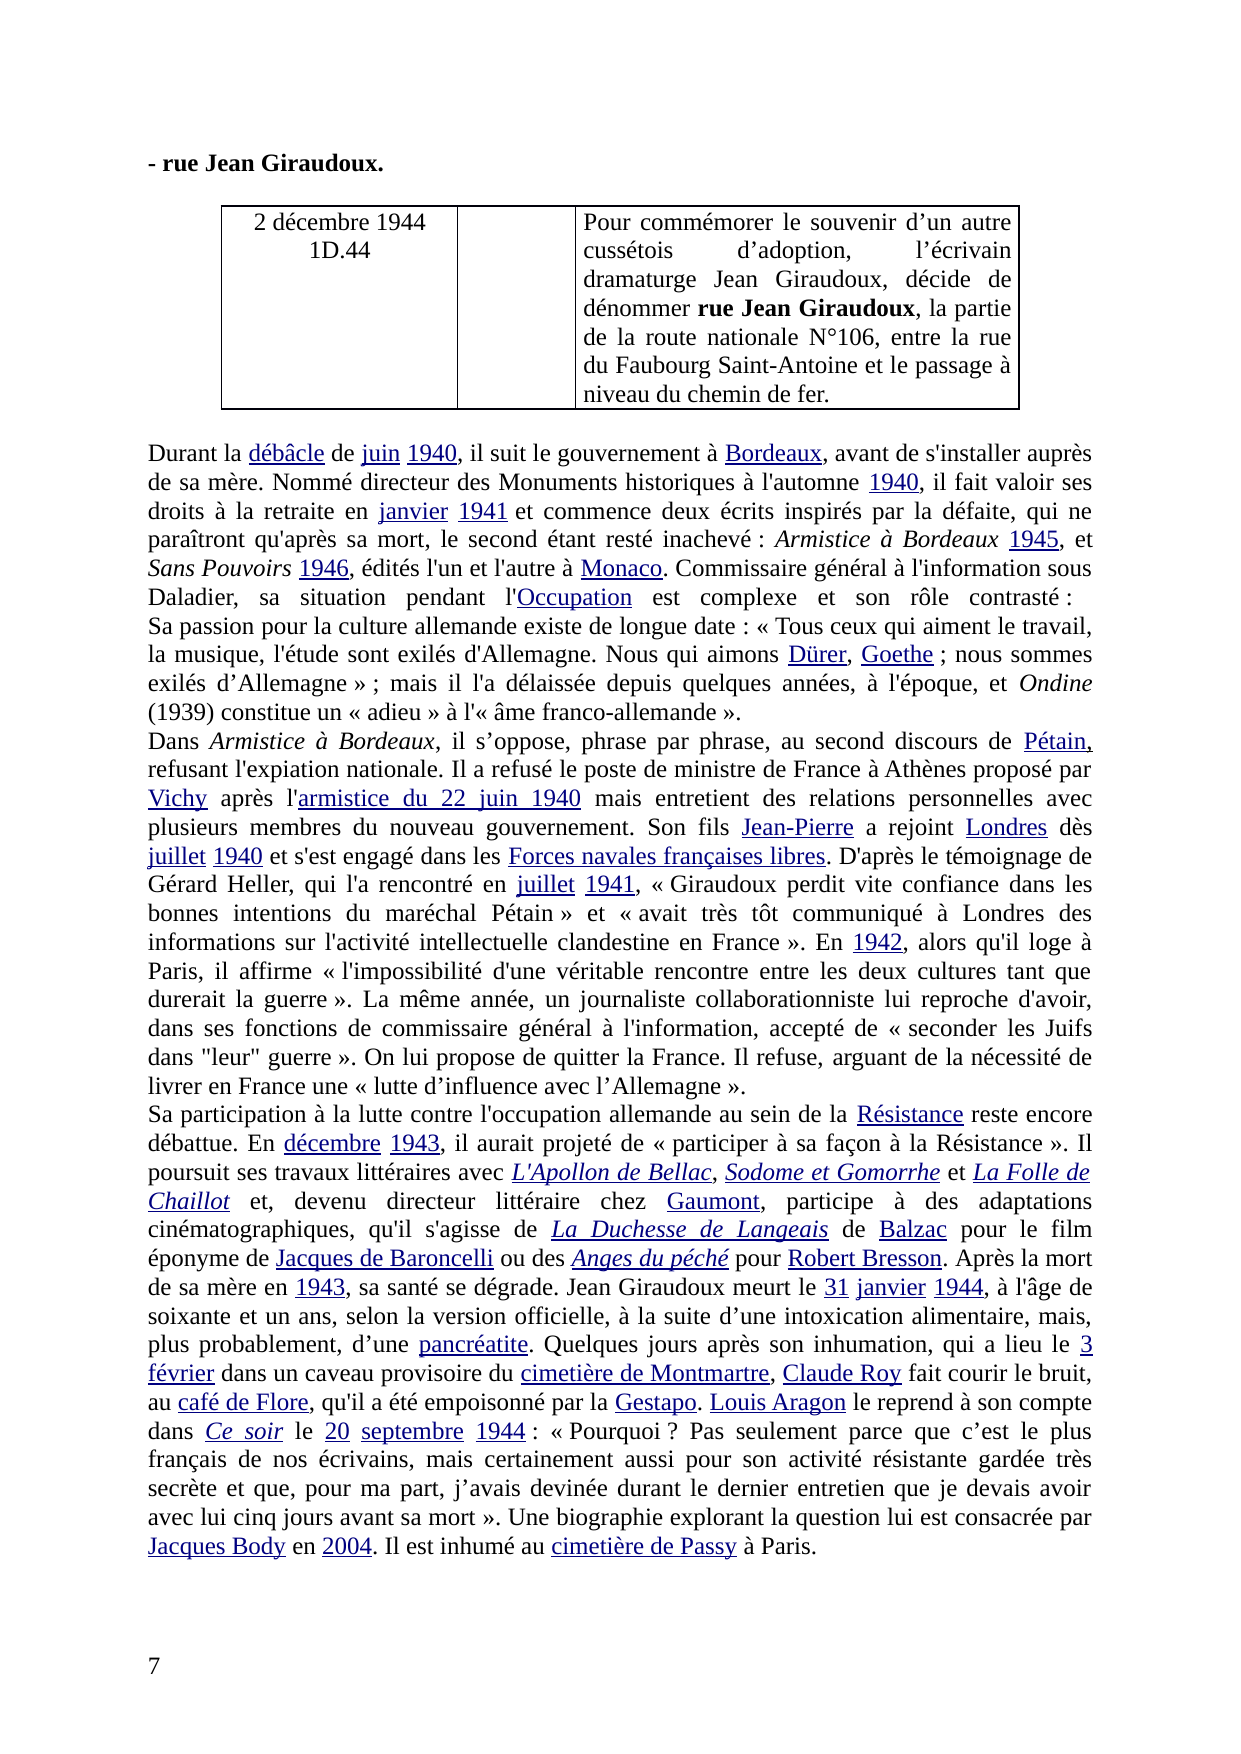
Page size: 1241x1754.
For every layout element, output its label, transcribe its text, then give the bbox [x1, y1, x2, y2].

text - rue Jean Giraudoux. [148, 148, 1093, 176]
text Sa participation à la lutte contre l'occupation allemande au sein de la Résistance reste encore débattue. En décembre 1943, il aurait projeté de « participer à sa façon à la Résistance ». Il poursuit ses travaux littéraires avec L'Apollon de Bellac, Sodome et Gomorrhe et La Folle de Chaillot et, devenu directeur littéraire chez Gaumont, participe à des adaptations cinématographiques, qu'il s'agisse de La Duchesse de Langeais de Balzac pour le film éponyme de Jacques de Baroncelli ou des Anges du péché pour Robert Bresson. Après la mort de sa mère en 1943, sa santé se dégrade. Jean Giraudoux meurt le 31 janvier 1944, à l'âge de soixante et un ans, selon la version officielle, à la suite d’une intoxication alimentaire, mais, plus probablement, d’une pancréatite. Quelques jours après son inhumation, qui a lieu le 3 février dans un caveau provisoire du cimetière de Montmartre, Claude Roy fait courir le bruit, au café de Flore, qu'il a été empoisonné par la Gestapo. Louis Aragon le reprend à son compte dans Ce soir le 20 septembre 1944 : « Pourquoi ? Pas seulement parce que c’est le plus français de nos écrivains, mais certainement aussi pour son activité résistante gardée très secrète et que, pour ma part, j’avais devinée durant le dernier entretien que je devais avoir avec lui cinq jours avant sa mort ». Une biographie explorant la question lui est consacrée par Jacques Body en 2004. Il est inhumé au cimetière de Passy à Paris. [148, 1099, 1093, 1559]
table_header 2 décembre 1944 1D.44 [222, 207, 457, 408]
text Durant la débâcle de juin 1940, il suit le gouvernement à Bordeaux, avant de s'installer auprès de sa mère. Nommé directeur des Monuments historiques à l'automne 1940, il fait valoir ses droits à la retraite en janvier 1941[ ]et commence deux écrits inspirés par la défaite, qui ne paraîtront qu'après sa mort, le second étant resté inachevé : Armistice à Bordeaux 1945, et Sans Pouvoirs 1946, édités l'un et l'autre à Monaco. Commissaire général à l'information sous Daladier, sa situation pendant l'Occupation est complexe []et son rôle contrasté : Sa passion pour la culture allemande existe de longue date : « Tous ceux qui aiment le travail, la musique, l'étude sont exilés d'Allemagne. Nous qui aimons Dürer, Goethe ; nous sommes exilés d’Allemagne » []; mais il l'a délaissée depuis quelques années, à l'époque, et Ondine (1939) constitue un « adieu » à l'« âme franco-allemande ». [148, 438, 1093, 726]
text Dans Armistice à Bordeaux, il s’oppose, phrase par phrase, au second discours de Pétain[], refusant l'expiation nationale. Il a refusé le poste de ministre de France à Athènes proposé par Vichy après l'armistice du 22 juin 1940 mais entretient des relations personnelles avec plusieurs membres du nouveau gouvernement. Son fils Jean-Pierre a rejoint Londres dès juillet 1940 et s'est engagé dans les Forces navales françaises libres. D'après le témoignage de Gérard Heller, qui l'a rencontré en juillet 1941, « Giraudoux perdit vite confiance dans les bonnes intentions du maréchal Pétain » et « avait très tôt communiqué à Londres des informations sur l'activité intellectuelle clandestine en France »[]. En 1942, alors qu'il loge à Paris, il affirme « l'impossibilité d'une véritable rencontre entre les deux cultures tant que durerait la guerre ». La même année, un journaliste collaborationniste lui reproche d'avoir, dans ses fonctions de commissaire général à l'information, accepté de « seconder les Juifs dans "leur" guerre ». On lui propose de quitter la France. Il refuse, [ arguant de la nécessité de livrer en France une « lutte d’influence avec l’Allemagne ». [148, 726, 1093, 1099]
table_header [458, 207, 575, 408]
table_header Pour commémorer le souvenir d’un autre cussétois d’adoption, l’écrivain dramaturge Jean Giraudoux, décide de dénommer rue Jean Giraudoux, la partie de la route nationale N°106, entre la rue du Faubourg Saint-Antoine et le passage à niveau du chemin de fer. [576, 207, 1018, 408]
